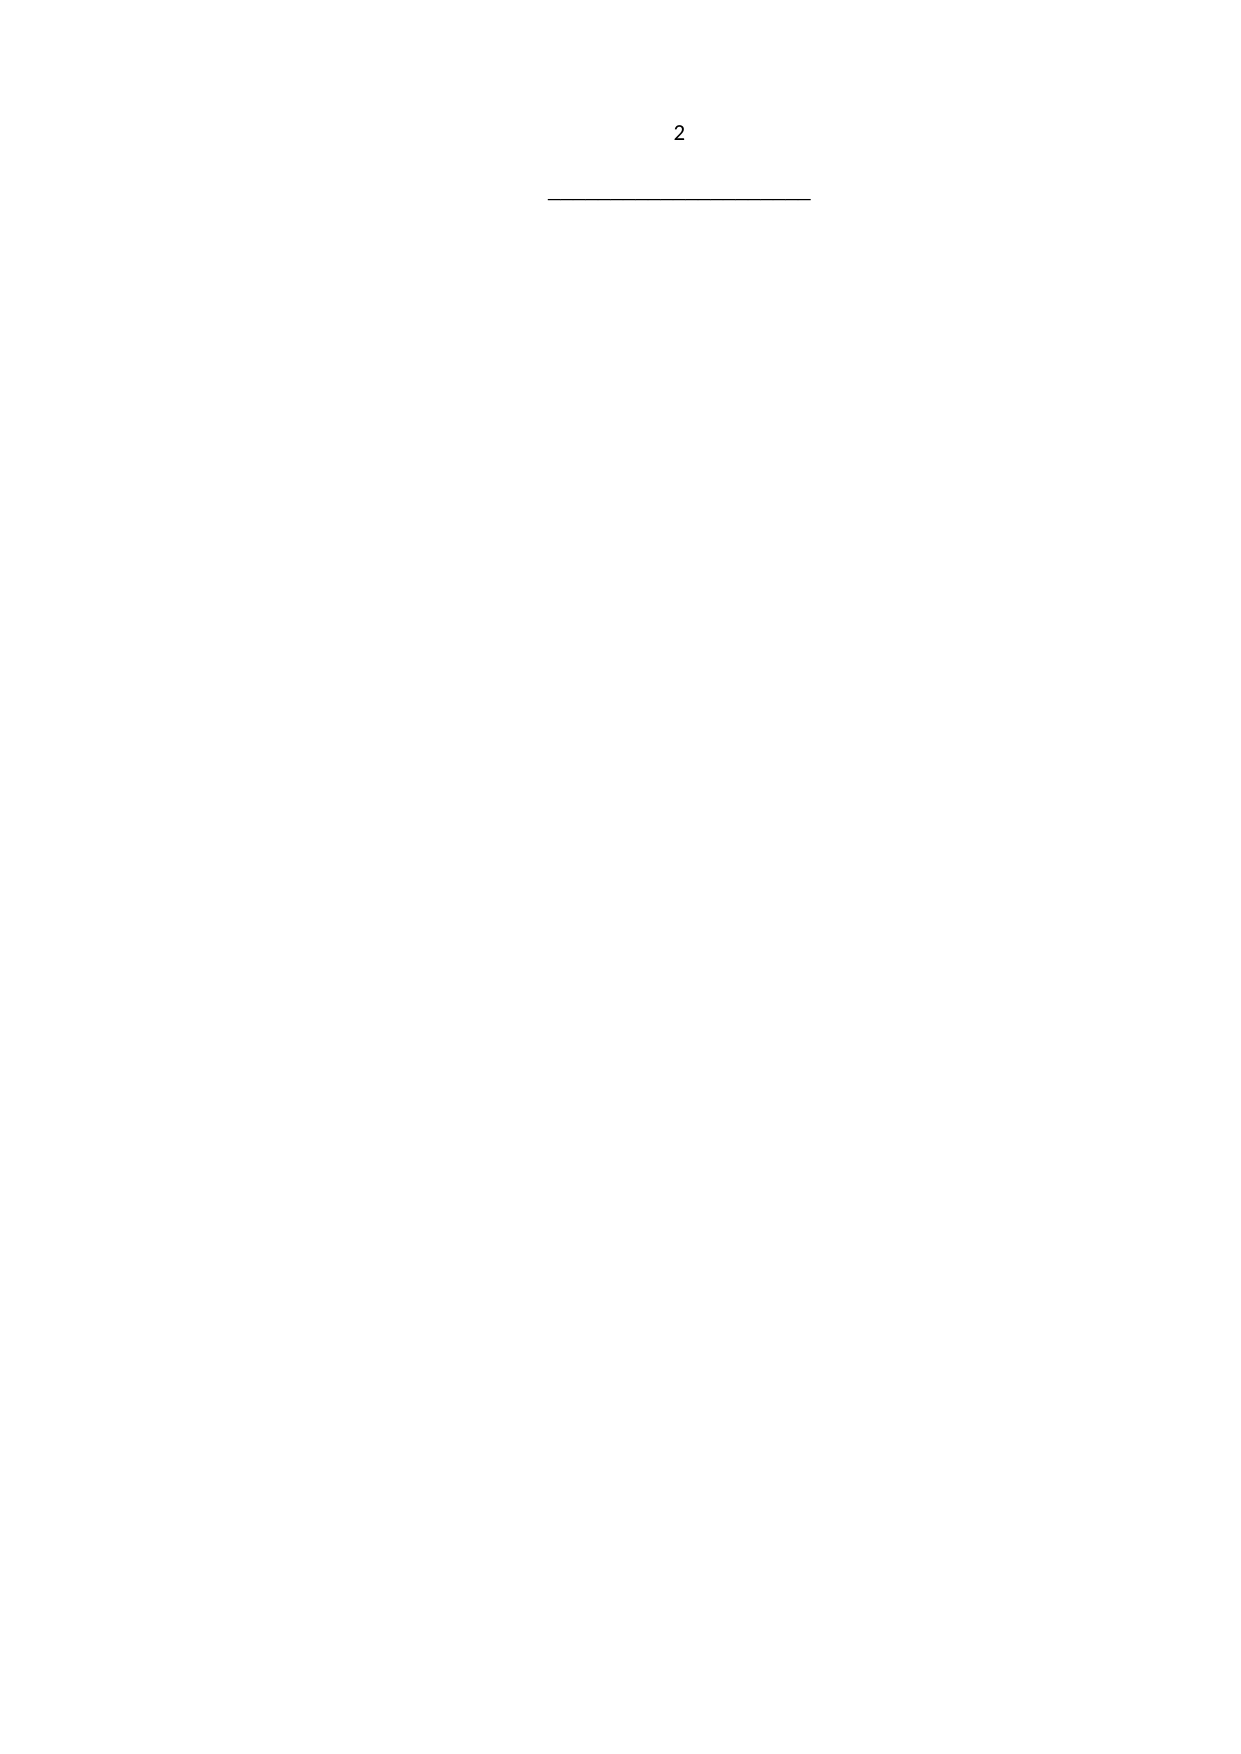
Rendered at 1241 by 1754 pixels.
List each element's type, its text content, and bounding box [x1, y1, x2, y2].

text _____________________ [177, 175, 1181, 203]
